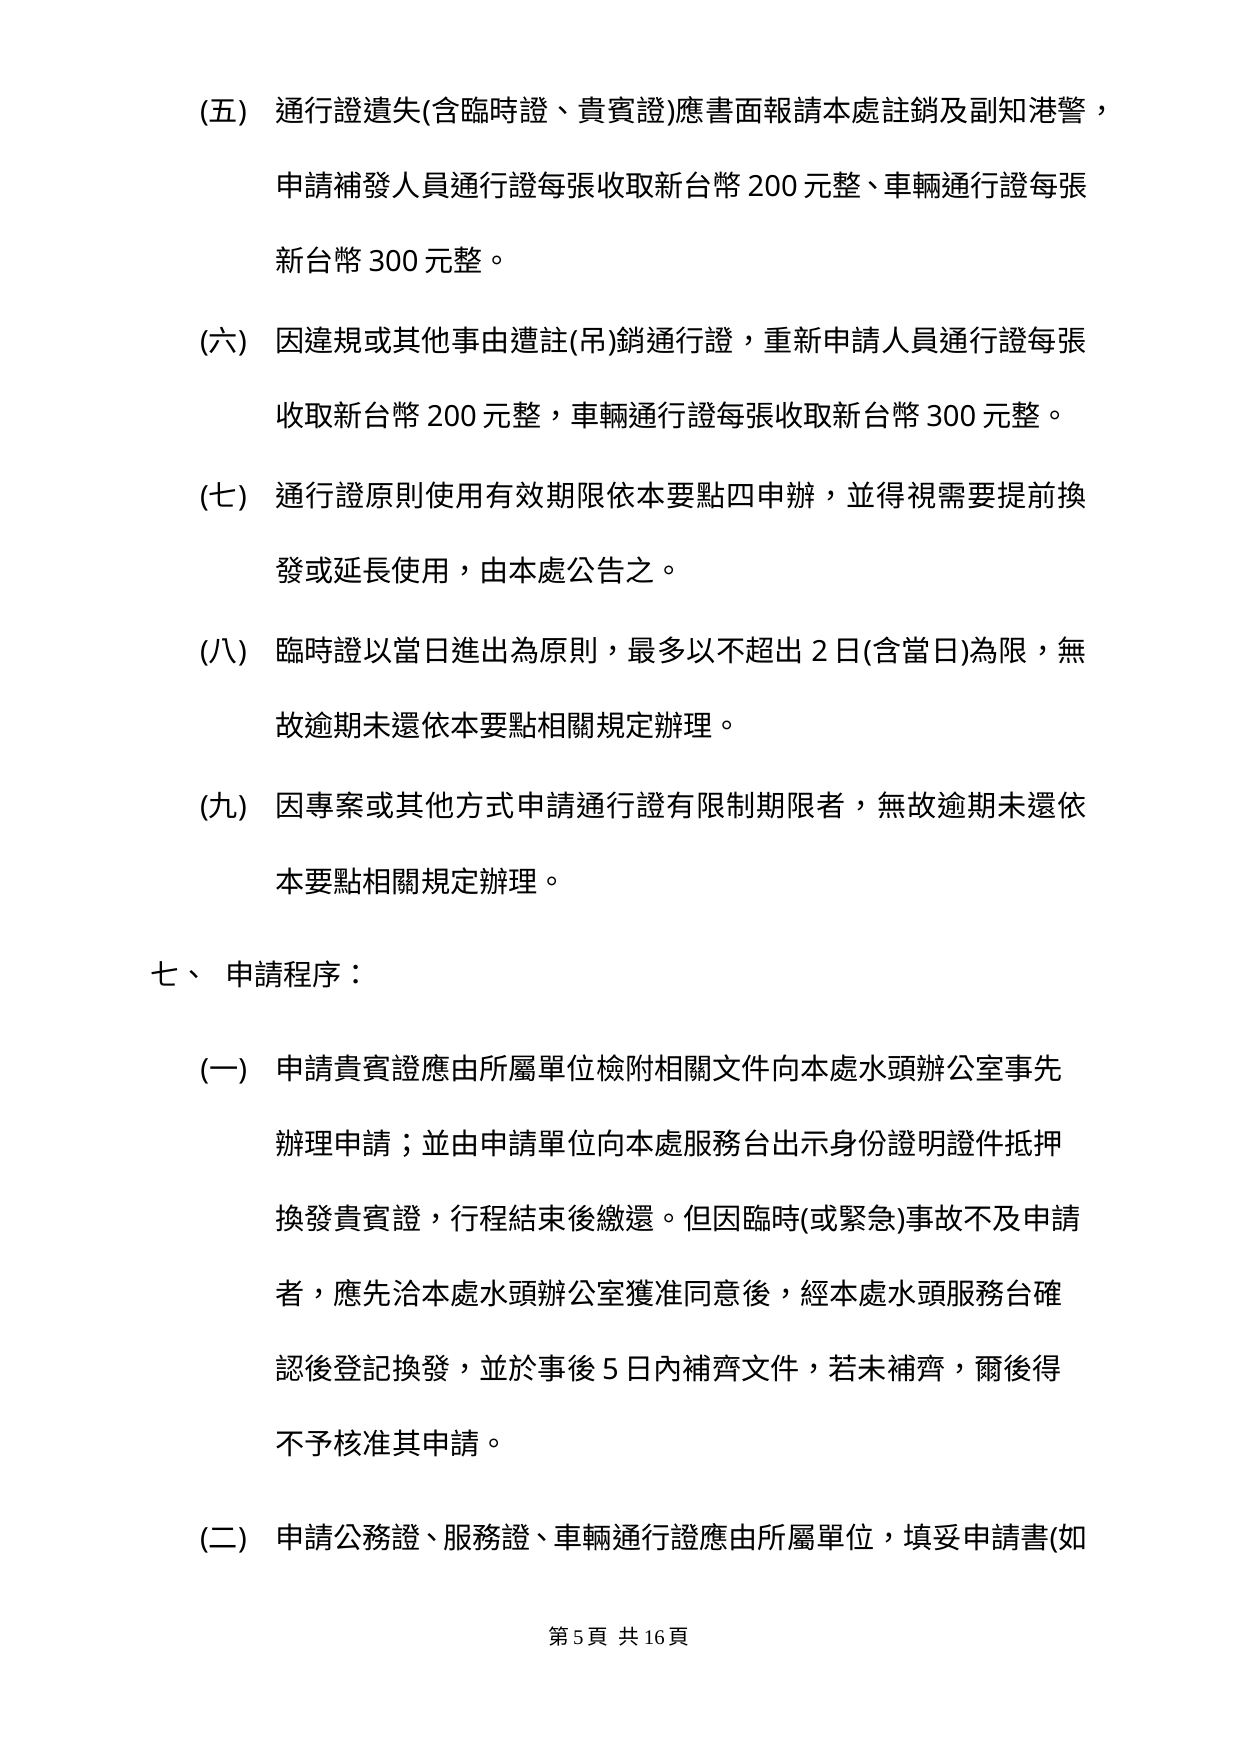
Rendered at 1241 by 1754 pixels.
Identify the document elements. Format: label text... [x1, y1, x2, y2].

list 申請貴賓證應由所屬單位檢附相關文件向本處水頭辦公室事先辦理申請；並由申請單位向本處服務台出示身份證明證件抵押換發貴賓證，行程結束後繳還。但因臨時(或緊急)事故不及申請者，應先洽本處水頭辦公室獲准同意後，經本處水頭服務台確認後登記換發，並於事後5日內補齊文件，若未補齊，爾後得不予核准其申請。 [200, 1029, 1087, 1479]
list 申請程序： [150, 936, 1087, 1011]
list 臨時證以當日進出為原則，最多以不超出2日(含當日)為限，無故逾期未還依本要點相關規定辦理。 [200, 612, 1087, 762]
list 因違規或其他事由遭註(吊)銷通行證，重新申請人員通行證每張收取新台幣200元整，車輛通行證每張收取新台幣300元整。 [200, 301, 1087, 451]
list 因專案或其他方式申請通行證有限制期限者，無故逾期未還依本要點相關規定辦理。 [200, 767, 1087, 917]
list 通行證原則使用有效期限依本要點四申辦，並得視需要提前換發或延長使用，由本處公告之。 [200, 456, 1087, 606]
list 通行證遺失(含臨時證、貴賓證)應書面報請本處註銷及副知港警，申請補發人員通行證每張收取新台幣200元整、車輛通行證每張新台幣300元整。 [200, 71, 1087, 296]
list 申請公務證、服務證、車輛通行證應由所屬單位，填妥申請書(如 [200, 1498, 1087, 1573]
